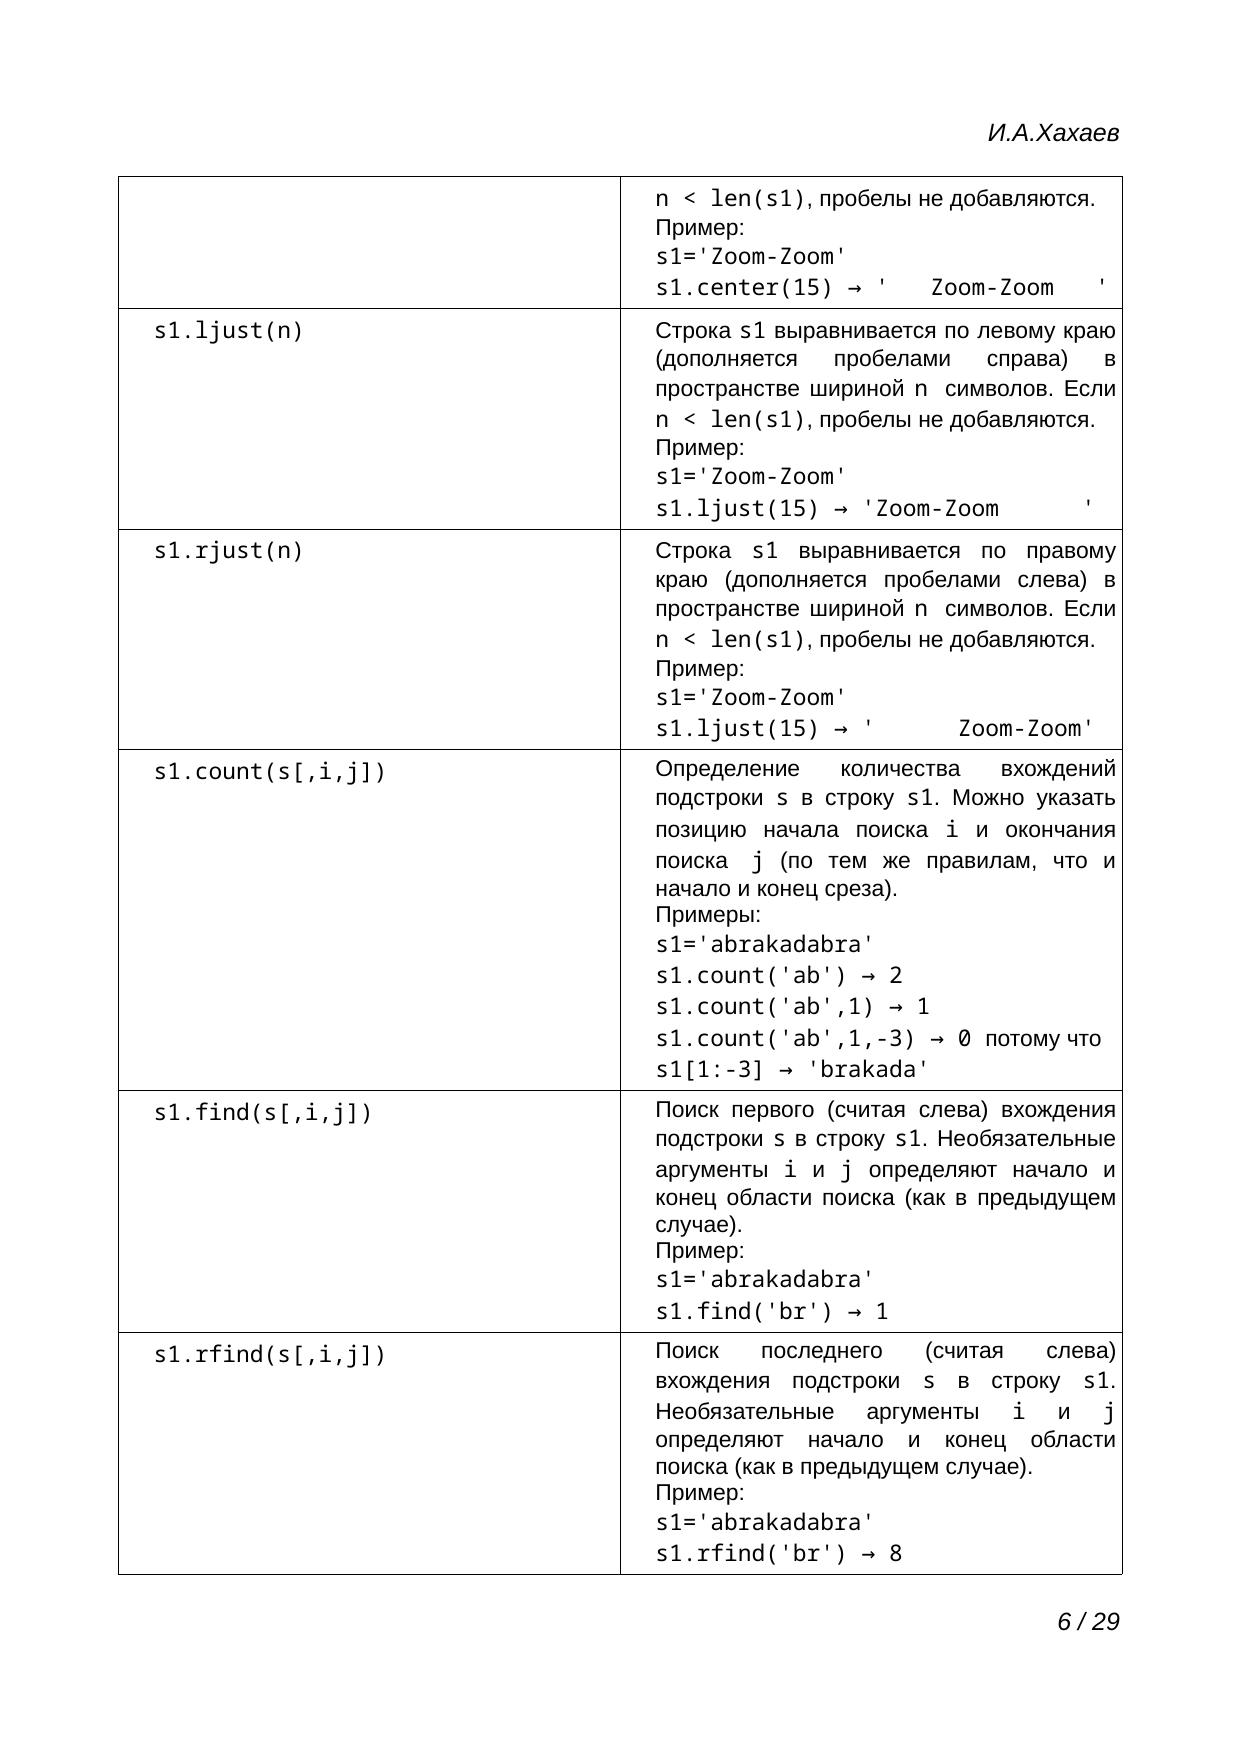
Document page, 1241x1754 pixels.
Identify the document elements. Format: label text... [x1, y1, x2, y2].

table_cell Поиск последнего (считая слева) вхождения подстроки s в строку s1. Необязательные аргументы i и j определяют начало и конец области поиска (как в предыдущем случае). Пример: s1='abrakadabra' s1.rfind('br') → 8 [621, 1333, 1122, 1574]
table_cell s1.count(s[,i,j]) [119, 750, 620, 1090]
table_cell s1.rfind(s[,i,j]) [119, 1333, 620, 1574]
table_cell Строка s1 выравнивается по левому краю (дополняется пробелами справа) в пространстве шириной n символов. Если n < len(s1), пробелы не добавляются. Пример: s1='Zoom-Zoom' s1.ljust(15) → 'Zoom-Zoom ' [621, 309, 1122, 528]
table_cell Строка s1 выравнивается по правому краю (дополняется пробелами слева) в пространстве шириной n символов. Если n < len(s1), пробелы не добавляются. Пример: s1='Zoom-Zoom' s1.ljust(15) → ' Zoom-Zoom' [621, 530, 1122, 749]
table_cell [119, 177, 620, 308]
table_cell n < len(s1), пробелы не добавляются. Пример: s1='Zoom-Zoom' s1.center(15) → ' Zoom-Zoom ' [621, 177, 1122, 308]
table_cell s1.ljust(n) [119, 309, 620, 528]
table_cell Определение количества вхождений подстроки s в строку s1. Можно указать позицию начала поиска i и окончания поиска j (по тем же правилам, что и начало и конец среза). Примеры: s1='abrakadabra' s1.count('ab') → 2 s1.count('ab',1) → 1 s1.count('ab',1,-3) → 0 потому что s1[1:-3] → 'brakada' [621, 750, 1122, 1090]
table_cell Поиск первого (считая слева) вхождения подстроки s в строку s1. Необязательные аргументы i и j определяют начало и конец области поиска (как в предыдущем случае). Пример: s1='abrakadabra' s1.find('br') → 1 [621, 1091, 1122, 1332]
table_cell s1.find(s[,i,j]) [119, 1091, 620, 1332]
table_cell s1.rjust(n) [119, 530, 620, 749]
